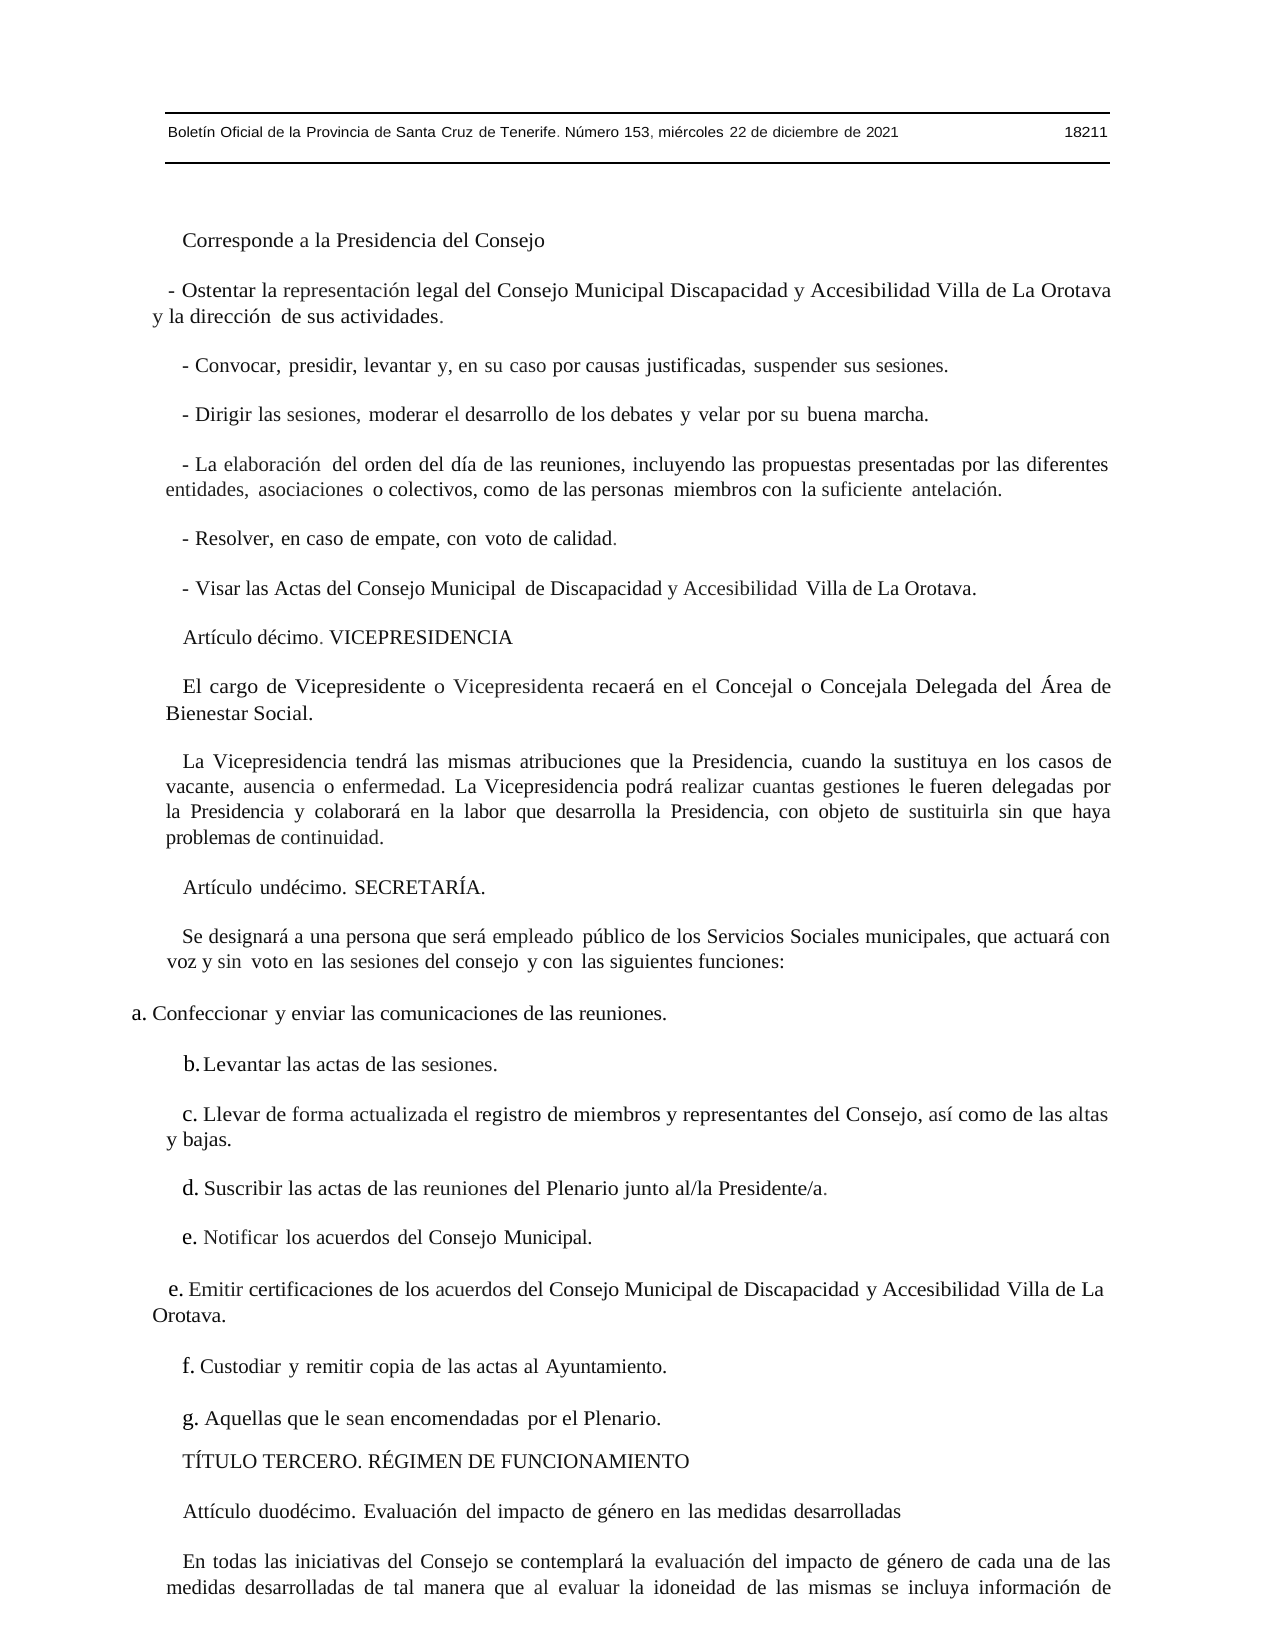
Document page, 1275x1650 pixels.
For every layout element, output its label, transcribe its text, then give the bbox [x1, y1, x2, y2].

list Visar las Actas del Consejo Municipal de Discapacidad y Accesibilidad Villa de La Orotava. Artículo décimo. VICEPRESIDENCIA [182, 576, 995, 649]
list Emitir certificaciones de los acuerdos del Consejo Municipal de Discapacidad y Accesibilidad Villa de La Orotava. [152, 1275, 1112, 1327]
list Ostentar la representación legal del Consejo Municipal Discapacidad y Accesibilidad Villa de La Orotava y la dirección de sus actividades. [152, 278, 1111, 328]
text Corresponde a la Presidencia del Consejo [182, 228, 1125, 252]
text Artículo undécimo. SECRETARÍA. [183, 874, 1125, 899]
list Llevar de forma actualizada el registro de miembros y representantes del Consejo, así como de las altas y bajas. [166, 1100, 1111, 1151]
list Notificar los acuerdos del Consejo Municipal. [182, 1223, 1125, 1249]
text Attículo duodécimo. Evaluación del impacto de género en las medidas desarrolladas [183, 1499, 1125, 1523]
list Convocar, presidir, levantar y, en su caso por causas justificadas, suspender sus sesiones. [182, 352, 1125, 377]
list Confeccionar y enviar las comunicaciones de las reuniones. [131, 998, 1125, 1025]
list La elaboración del orden del día de las reuniones, incluyendo las propuestas presentadas por las diferentes entidades, asociaciones o colectivos, como de las personas miembros con la suficiente antelación. [165, 452, 1111, 501]
list Aquellas que le sean encomendadas por el Plenario. TÍTULO TERCERO. RÉGIMEN DE FUNCIONAMIENTO [182, 1404, 707, 1473]
list Levantar las actas de las sesiones. [183, 1050, 1125, 1076]
list Custodiar y remitir copia de las actas al Ayuntamiento. [182, 1352, 1125, 1379]
list Dirigir las sesiones, moderar el desarrollo de los debates y velar por su buena marcha. [182, 402, 1125, 426]
list Suscribir las actas de las reuniones del Plenario junto al/la Presidente/a. [182, 1174, 1125, 1200]
text El cargo de Vicepresidente o Vicepresidenta recaerá en el Concejal o Concejala Delegada del Área de Bienestar Social. [165, 674, 1112, 724]
text Se designará a una persona que será empleado público de los Servicios Sociales municipales, que actuará con voz y sin voto en las sesiones del consejo y con las siguientes funciones: [167, 924, 1111, 973]
list Resolver, en caso de empate, con voto de calidad. [182, 526, 1125, 550]
text En todas las iniciativas del Consejo se contemplará la evaluación del impacto de género de cada una de las medidas desarrolladas de tal manera que al evaluar la idoneidad de las mismas se incluya información de [166, 1549, 1112, 1599]
text La Vicepresidencia tendrá las mismas atribuciones que la Presidencia, cuando la sustituya en los casos de vacante, ausencia o enfermedad. La Vicepresidencia podrá realizar cuantas gestiones le fueren delegadas por la Presidencia y colaborará en la labor que desarrolla la Presidencia, con objeto de sustituirla sin que haya problemas de continuidad. [166, 749, 1112, 849]
